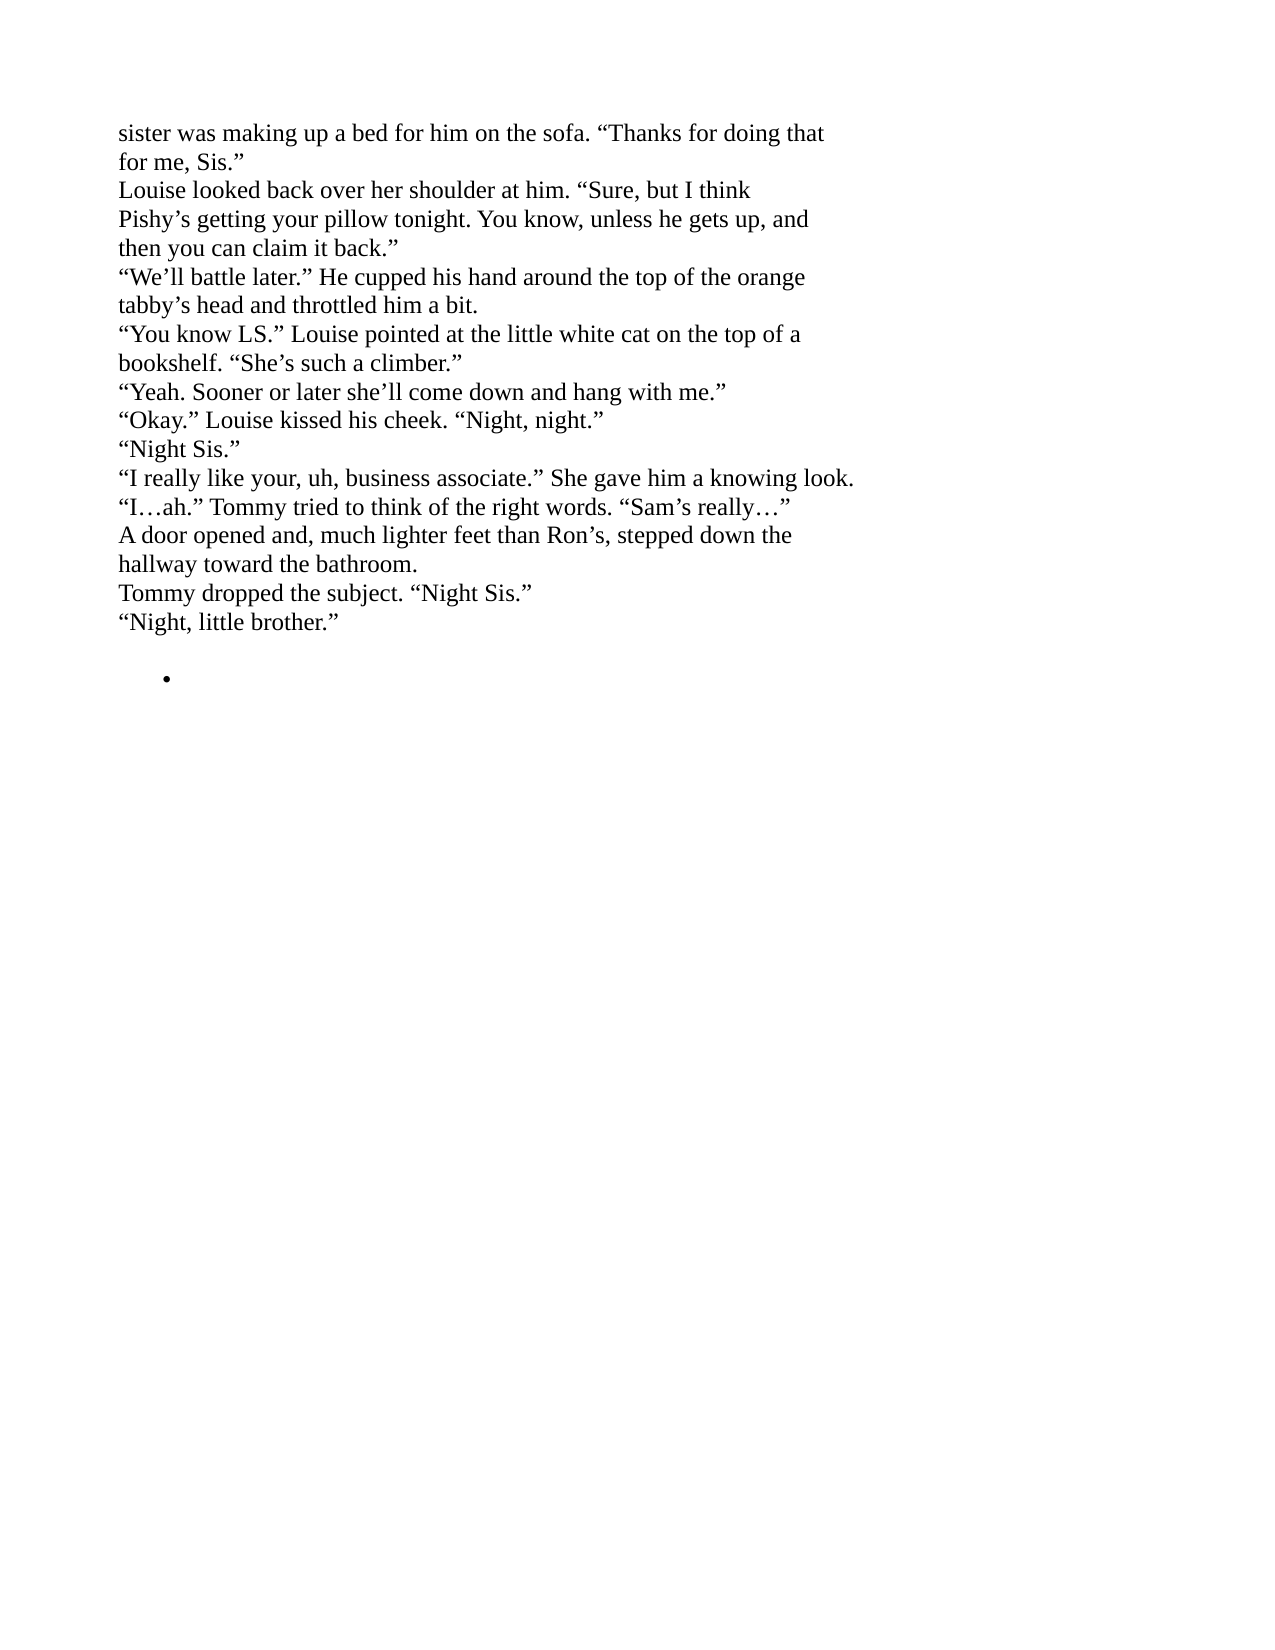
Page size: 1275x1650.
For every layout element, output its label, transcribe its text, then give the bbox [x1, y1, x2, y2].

text hallway toward the bathroom. [118, 549, 1157, 578]
text A door opened and, much lighter feet than Ron’s, stepped down the [118, 521, 1157, 549]
text “You know LS.” Louise pointed at the little white cat on the top of a [118, 319, 1157, 348]
text for me, Sis.” [118, 147, 1157, 176]
text Pishy’s getting your pillow tonight. You know, unless he gets up, and [118, 204, 1157, 233]
text then you can claim it back.” [118, 233, 1157, 262]
text sister was making up a bed for him on the sofa. “Thanks for doing that [118, 118, 1157, 147]
text “Okay.” Louise kissed his cheek. “Night, night.” [118, 406, 1157, 434]
text “Yeah. Sooner or later she’ll come down and hang with me.” [118, 377, 1157, 406]
text tabby’s head and throttled him a bit. [118, 291, 1157, 319]
text Tommy dropped the subject. “Night Sis.” [118, 578, 1157, 607]
text “I…ah.” Tommy tried to think of the right words. “Sam’s really…” [118, 492, 1157, 521]
text Louise looked back over her shoulder at him. “Sure, but I think [118, 176, 1157, 204]
text “Night Sis.” [118, 434, 1157, 463]
text “We’ll battle later.” He cupped his hand around the top of the orange [118, 262, 1157, 291]
text “Night, little brother.” [118, 607, 1157, 636]
text “I really like your, uh, business associate.” She gave him a knowing look. [118, 463, 1157, 492]
text bookshelf. “She’s such a climber.” [118, 348, 1157, 377]
